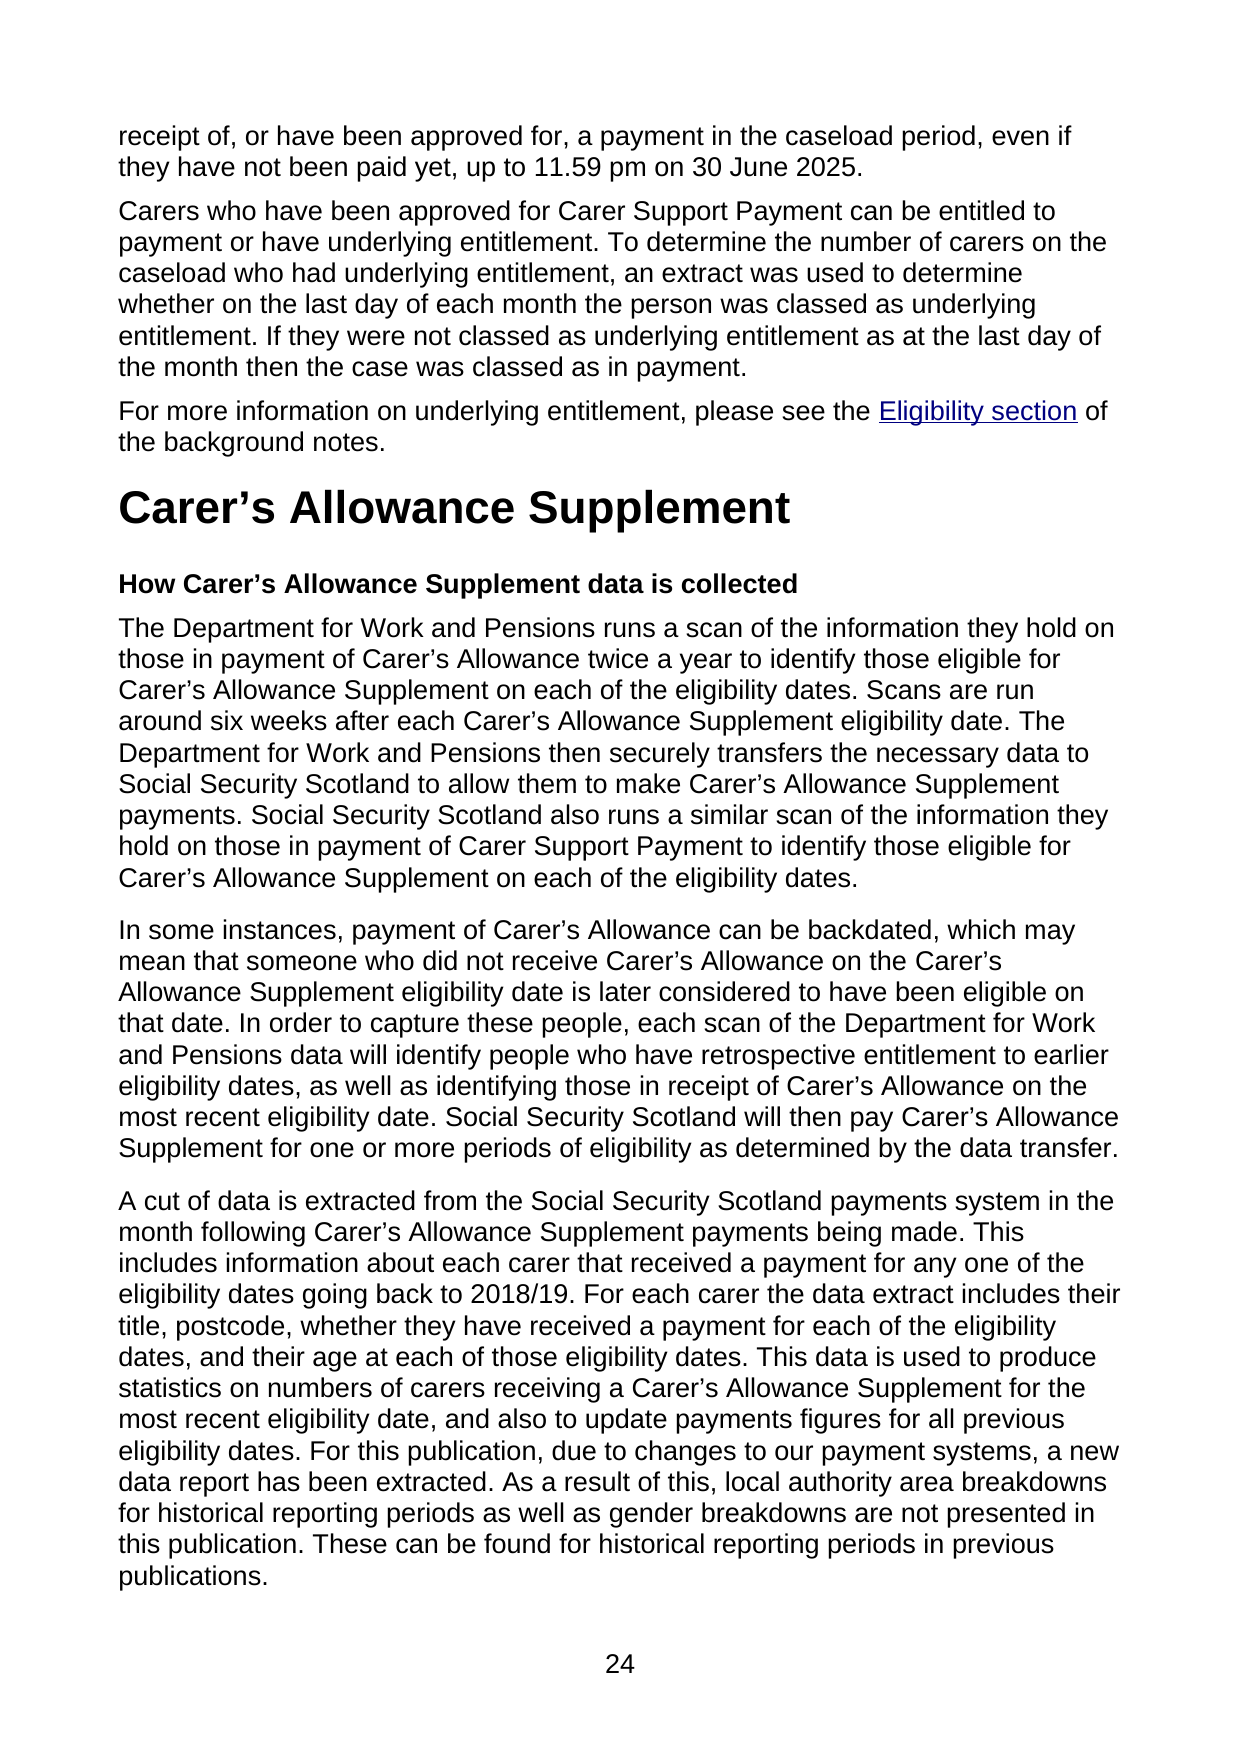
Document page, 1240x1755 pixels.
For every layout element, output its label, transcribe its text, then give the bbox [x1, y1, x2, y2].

text A cut of data is extracted from the Social Security Scotland payments system in the month following Carer’s Allowance Supplement payments being made. This includes information about each carer that received a payment for any one of the eligibility dates going back to 2018/19. For each carer the data extract includes their title, postcode, whether they have received a payment for each of the eligibility dates, and their age at each of those eligibility dates. This data is used to produce statistics on numbers of carers receiving a Carer’s Allowance Supplement for the most recent eligibility date, and also to update payments figures for all previous eligibility dates. For this publication, due to changes to our payment systems, a new data report has been extracted. As a result of this, local authority area breakdowns for historical reporting periods as well as gender breakdowns are not presented in this publication. These can be found for historical reporting periods in previous publications. [118, 1184, 1121, 1591]
text For more information on underlying entitlement, please see the Eligibility section of the background notes. [118, 395, 1121, 457]
text In some instances, payment of Carer’s Allowance can be backdated, which may mean that someone who did not receive Carer’s Allowance on the Carer’s Allowance Supplement eligibility date is later considered to have been eligible on that date. In order to capture these people, each scan of the Department for Work and Pensions data will identify people who have retrospective entitlement to earlier eligibility dates, as well as identifying those in receipt of Carer’s Allowance on the most recent eligibility date. Social Security Scotland will then pay Carer’s Allowance Supplement for one or more periods of eligibility as determined by the data transfer. [118, 914, 1121, 1164]
text Carers who have been approved for Carer Support Payment can be entitled to payment or have underlying entitlement. To determine the number of carers on the caseload who had underlying entitlement, an extract was used to determine whether on the last day of each month the person was classed as underlying entitlement. If they were not classed as underlying entitlement as at the last day of the month then the case was classed as in payment. [118, 195, 1121, 382]
text The Department for Work and Pensions runs a scan of the information they hold on those in payment of Carer’s Allowance twice a year to identify those eligible for Carer’s Allowance Supplement on each of the eligibility dates. Scans are run around six weeks after each Carer’s Allowance Supplement eligibility date. The Department for Work and Pensions then securely transfers the necessary data to Social Security Scotland to allow them to make Carer’s Allowance Supplement payments. Social Security Scotland also runs a similar scan of the information they hold on those in payment of Carer Support Payment to identify those eligible for Carer’s Allowance Supplement on each of the eligibility dates. [118, 612, 1121, 893]
text receipt of, or have been approved for, a payment in the caseload period, even if they have not been paid yet, up to 11.59 pm on 30 June 2025. [118, 120, 1121, 182]
subtitle How Carer’s Allowance Supplement data is collected [118, 568, 1121, 599]
subtitle Carer’s Allowance Supplement [118, 470, 1121, 537]
